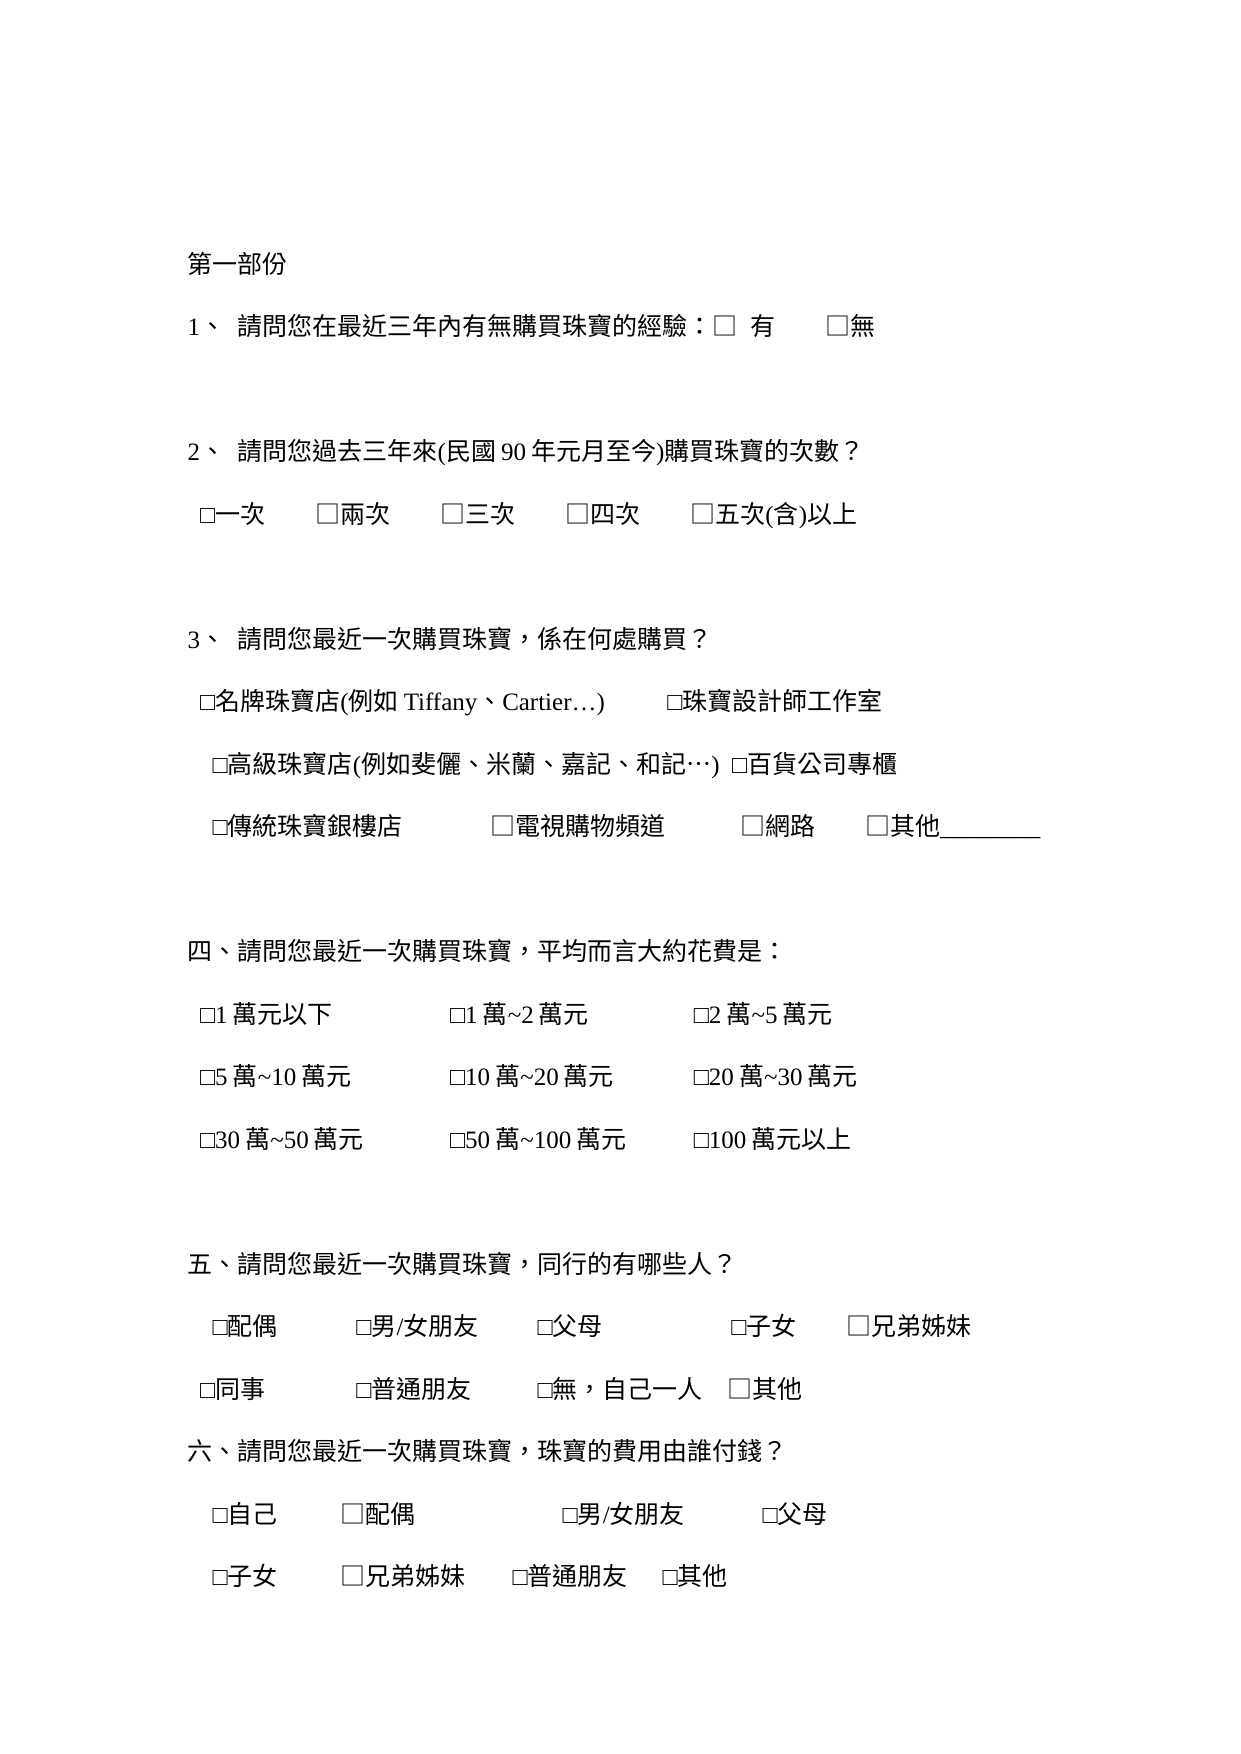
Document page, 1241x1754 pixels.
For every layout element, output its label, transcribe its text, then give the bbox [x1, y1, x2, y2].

text □1萬元以下 □1萬~2萬元 □2萬~5萬元 [187, 971, 1053, 1033]
text □傳統珠寶銀樓店 □電視購物頻道 □網路 □其他________ [212, 783, 1053, 846]
list 請問您最近一次購買珠寶，係在何處購買？ [187, 596, 1053, 658]
text □30萬~50萬元 □50萬~100萬元 □100萬元以上 [187, 1096, 1053, 1158]
text □一次 □兩次 □三次 □四次 □五次(含)以上 [187, 471, 1053, 533]
text □自己 □配偶 □男/女朋友 □父母 [212, 1471, 1053, 1533]
text □高級珠寶店(例如斐儷、米蘭、嘉記、和記…) □百貨公司專櫃 [212, 721, 1053, 783]
text □配偶 □男/女朋友 □父母 □子女 □兄弟姊妹 [187, 1283, 1053, 1346]
text 四、請問您最近一次購買珠寶，平均而言大約花費是： [187, 908, 1053, 971]
text □5萬~10萬元 □10萬~20萬元 □20萬~30萬元 [187, 1033, 1053, 1096]
text □子女 □兄弟姊妹 □普通朋友 □其他 [212, 1533, 1053, 1596]
list 請問您過去三年來(民國90年元月至今)購買珠寶的次數？ [187, 408, 1053, 471]
text □同事 □普通朋友 □無，自己一人 □其他 [187, 1346, 1053, 1408]
text □名牌珠寶店(例如Tiffany、Cartier…) □珠寶設計師工作室 [187, 658, 1053, 721]
text 五、請問您最近一次購買珠寶，同行的有哪些人？ [187, 1221, 1053, 1283]
list 請問您在最近三年內有無購買珠寶的經驗：□ 有 □無 [187, 283, 1053, 346]
text 第一部份 [187, 221, 1053, 283]
text 六、請問您最近一次購買珠寶，珠寶的費用由誰付錢？ [187, 1408, 1053, 1471]
